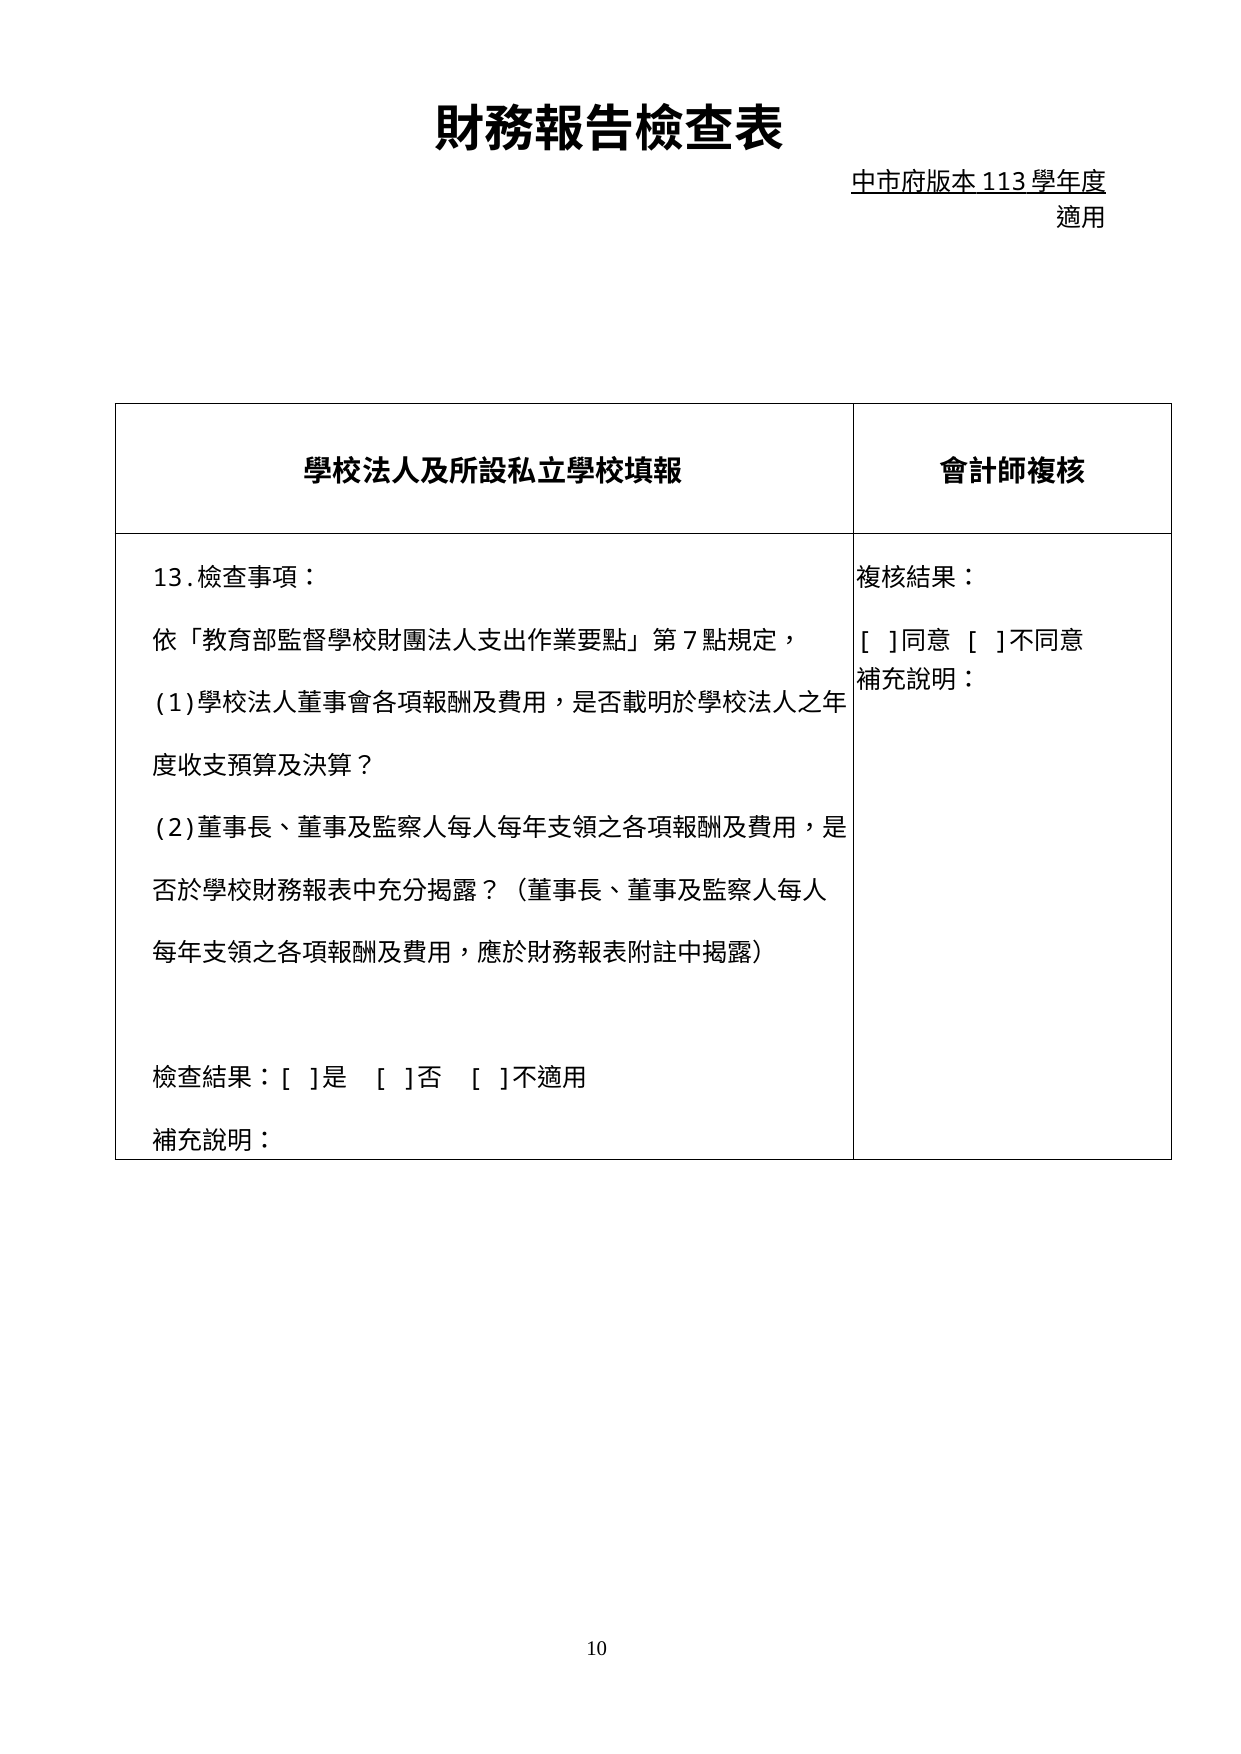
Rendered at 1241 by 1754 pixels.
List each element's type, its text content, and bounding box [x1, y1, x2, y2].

table_header 會計師複核 [854, 404, 1171, 533]
table_header 學校法人及所設私立學校填報 [116, 404, 853, 533]
table_cell 複核結果： [ ]同意 [ ]不同意 補充說明： [854, 534, 1171, 1159]
table_cell 13.檢查事項： 依「教育部監督學校財團法人支出作業要點」第7點規定， (1)學校法人董事會各項報酬及費用，是否載明於學校法人之年度收支預算及決算？ (2)董事長、董事及監察人每人每年支領之各項報酬及費用，是否於學校財務報表中充分揭露？（董事長、董事及監察人每人每年支領之各項報酬及費用，應於財務報表附註中揭露） 檢查結果：[ ]是 [ ]否 [ ]不適用 補充說明： [116, 534, 853, 1159]
